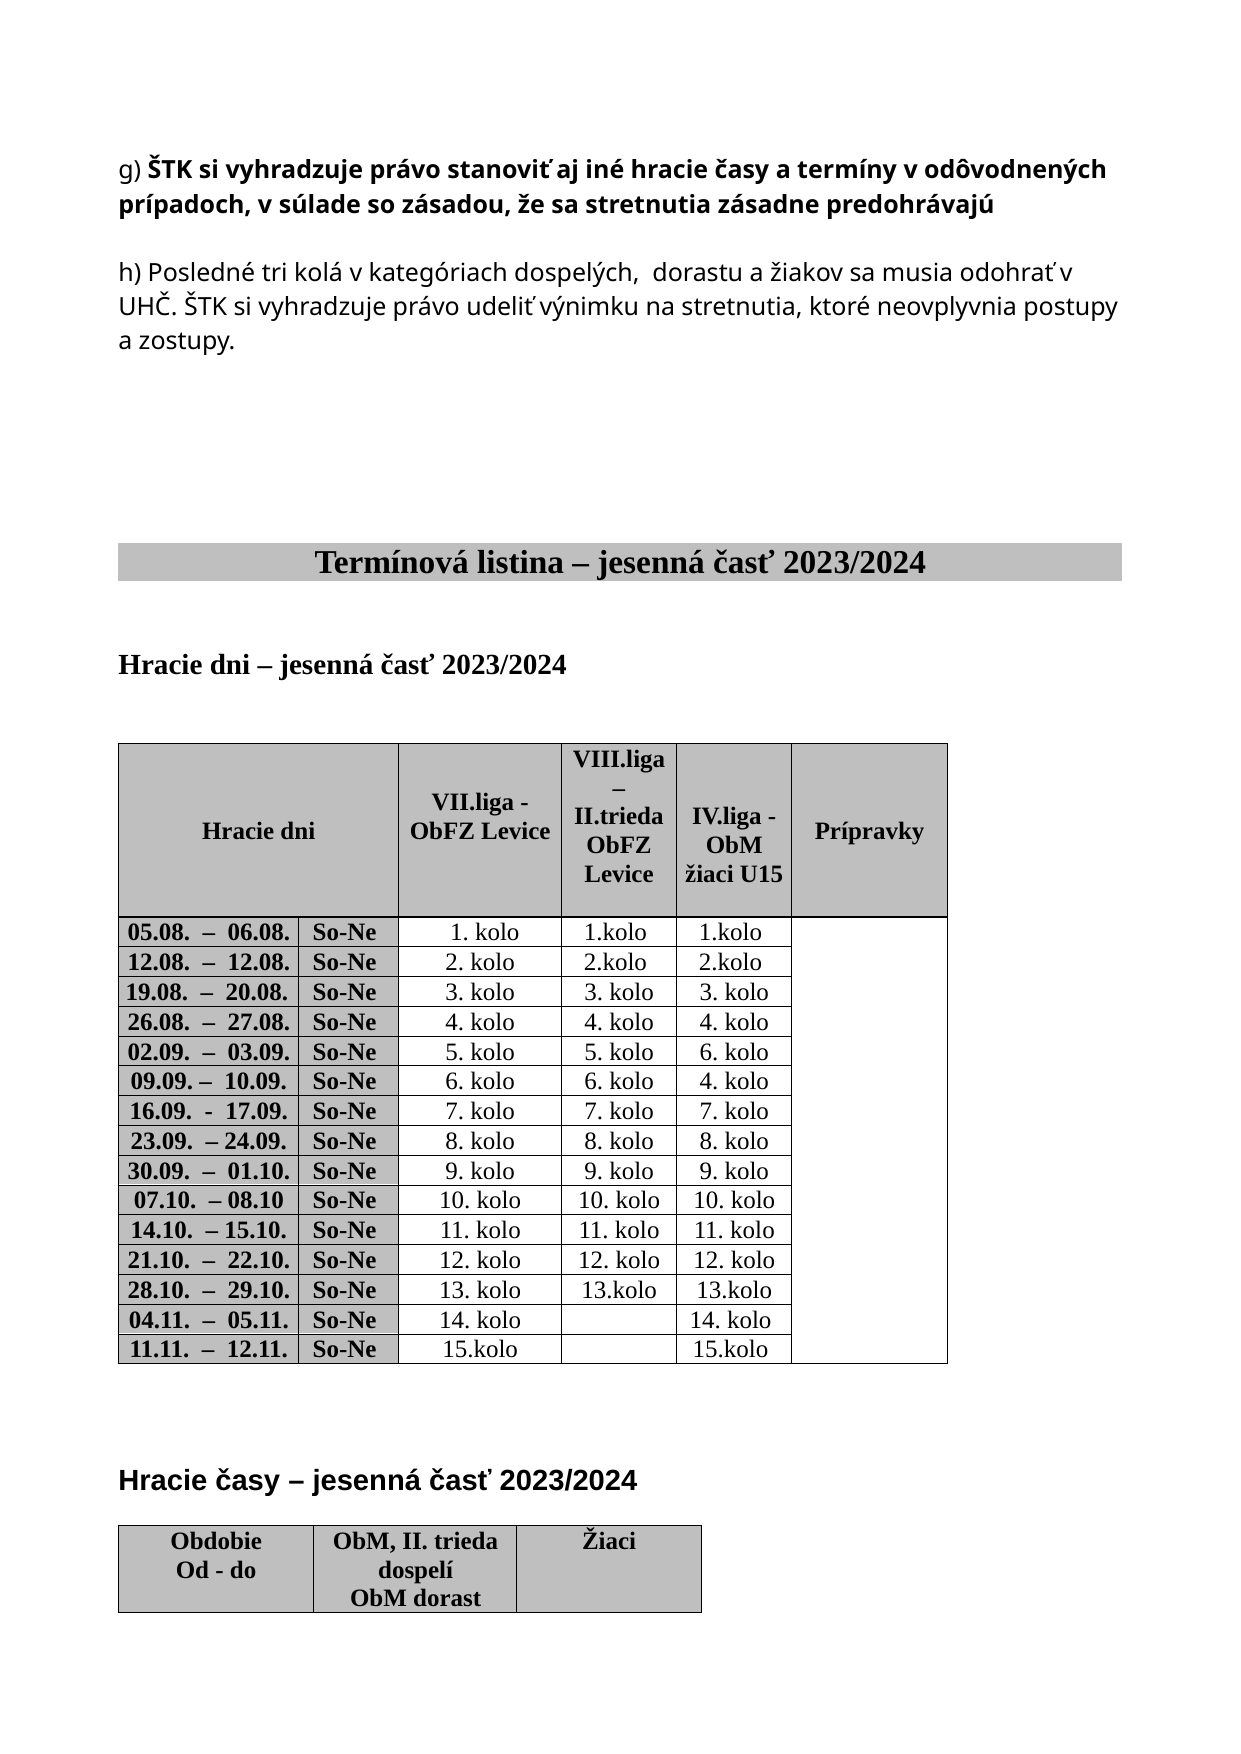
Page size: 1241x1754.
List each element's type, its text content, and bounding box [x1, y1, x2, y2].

table_cell 11. kolo [399, 1215, 561, 1244]
table_cell So-Ne [299, 1335, 398, 1363]
table_cell 10. kolo [399, 1186, 561, 1214]
table_cell 9. kolo [399, 1156, 561, 1184]
table_cell 12. kolo [677, 1245, 791, 1274]
table_cell [562, 1335, 676, 1363]
table_header Žiaci [517, 1526, 701, 1612]
table_cell So-Ne [299, 1275, 398, 1304]
table_cell 12.08. – 12.08. [119, 947, 298, 976]
text h) Posledné tri kolá v kategóriach dospelých, dorastu a žiakov sa musia odohrať v UHČ. ŠTK si vyhradzuje právo udeliť výnimku na stretnutia, ktoré neovplyvnia postupy a zostupy. [118, 220, 1122, 357]
table_cell 9. kolo [677, 1156, 791, 1184]
table_cell 10. kolo [677, 1186, 791, 1214]
table_cell 10. kolo [562, 1186, 676, 1214]
table_cell 2. kolo [399, 947, 561, 976]
table_cell 11.11. – 12.11. [119, 1335, 298, 1363]
table_cell 6. kolo [677, 1037, 791, 1065]
table_cell 6. kolo [399, 1066, 561, 1095]
table_cell 4. kolo [677, 1066, 791, 1095]
table_cell 13.kolo [677, 1275, 791, 1304]
table_header VIII.liga – II.trieda ObFZ Levice [562, 744, 676, 916]
table_cell 14.10. – 15.10. [119, 1215, 298, 1244]
table_cell So-Ne [299, 1096, 398, 1125]
table_cell 05.08. – 06.08. [119, 918, 298, 946]
table_header IV.liga -ObM žiaci U15 [677, 744, 791, 916]
table_cell So-Ne [299, 1126, 398, 1155]
table_cell 26.08. – 27.08. [119, 1007, 298, 1036]
table_cell 4. kolo [562, 1007, 676, 1036]
table_cell 11. kolo [677, 1215, 791, 1244]
table_cell 7. kolo [677, 1096, 791, 1125]
table_cell 2.kolo [677, 947, 791, 976]
table_cell 14. kolo [677, 1305, 791, 1333]
table_cell 1. kolo [399, 918, 561, 946]
text Termínová listina – jesenná časť 2023/2024 [118, 543, 1122, 581]
text g) ŠTK si vyhradzuje právo stanoviť aj iné hracie časy a termíny v odôvodnených prípadoch, v súlade so zásadou, že sa stretnutia zásadne predohrávajú [118, 118, 1122, 220]
table_cell 13.kolo [562, 1275, 676, 1304]
table_cell 7. kolo [562, 1096, 676, 1125]
table_cell So-Ne [299, 1186, 398, 1214]
table_header Hracie dni [119, 744, 398, 916]
table_cell So-Ne [299, 1066, 398, 1095]
table_cell 13. kolo [399, 1275, 561, 1304]
table_cell 1.kolo [677, 918, 791, 946]
table_cell 1.kolo [562, 918, 676, 946]
table_header ObM, II. trieda dospelí ObM dorast [314, 1526, 516, 1612]
table_cell 28.10. – 29.10. [119, 1275, 298, 1304]
table_cell 15.kolo [677, 1335, 791, 1363]
table_cell So-Ne [299, 947, 398, 976]
table_cell 8. kolo [677, 1126, 791, 1155]
table_cell 3. kolo [677, 977, 791, 1006]
table_cell 07.10. – 08.10 [119, 1186, 298, 1214]
table_cell 30.09. – 01.10. [119, 1156, 298, 1184]
table_cell 15.kolo [399, 1335, 561, 1363]
table_cell So-Ne [299, 1156, 398, 1184]
table_cell 02.09. – 03.09. [119, 1037, 298, 1065]
text Hracie časy – jesenná časť 2023/2024 [118, 1463, 1122, 1496]
table_cell So-Ne [299, 1305, 398, 1333]
text Hracie dni – jesenná časť 2023/2024 [118, 647, 1122, 680]
table_cell 3. kolo [399, 977, 561, 1006]
table_cell 6. kolo [562, 1066, 676, 1095]
table_header Obdobie Od - do [119, 1526, 313, 1612]
table_cell So-Ne [299, 1007, 398, 1036]
table_cell 8. kolo [399, 1126, 561, 1155]
table_cell So-Ne [299, 1245, 398, 1274]
table_cell 11. kolo [562, 1215, 676, 1244]
table_cell 7. kolo [399, 1096, 561, 1125]
table_cell 12. kolo [562, 1245, 676, 1274]
table_cell So-Ne [299, 1215, 398, 1244]
table_cell 4. kolo [399, 1007, 561, 1036]
table_cell So-Ne [299, 1037, 398, 1065]
table_cell 14. kolo [399, 1305, 561, 1333]
table_cell 23.09. – 24.09. [119, 1126, 298, 1155]
table_cell 3. kolo [562, 977, 676, 1006]
table_cell 5. kolo [562, 1037, 676, 1065]
table_header Prípravky [792, 744, 947, 916]
table_cell [792, 918, 947, 1363]
table_header VII.liga - ObFZ Levice [399, 744, 561, 916]
table_cell [562, 1305, 676, 1333]
table_cell 2.kolo [562, 947, 676, 976]
table_cell 04.11. – 05.11. [119, 1305, 298, 1333]
table_cell 19.08. – 20.08. [119, 977, 298, 1006]
table_cell 21.10. – 22.10. [119, 1245, 298, 1274]
table_cell 8. kolo [562, 1126, 676, 1155]
table_cell 16.09. - 17.09. [119, 1096, 298, 1125]
table_cell 09.09. – 10.09. [119, 1066, 298, 1095]
table_cell 12. kolo [399, 1245, 561, 1274]
table_cell So-Ne [299, 977, 398, 1006]
table_cell 5. kolo [399, 1037, 561, 1065]
table_cell So-Ne [299, 918, 398, 946]
table_cell 9. kolo [562, 1156, 676, 1184]
table_cell 4. kolo [677, 1007, 791, 1036]
